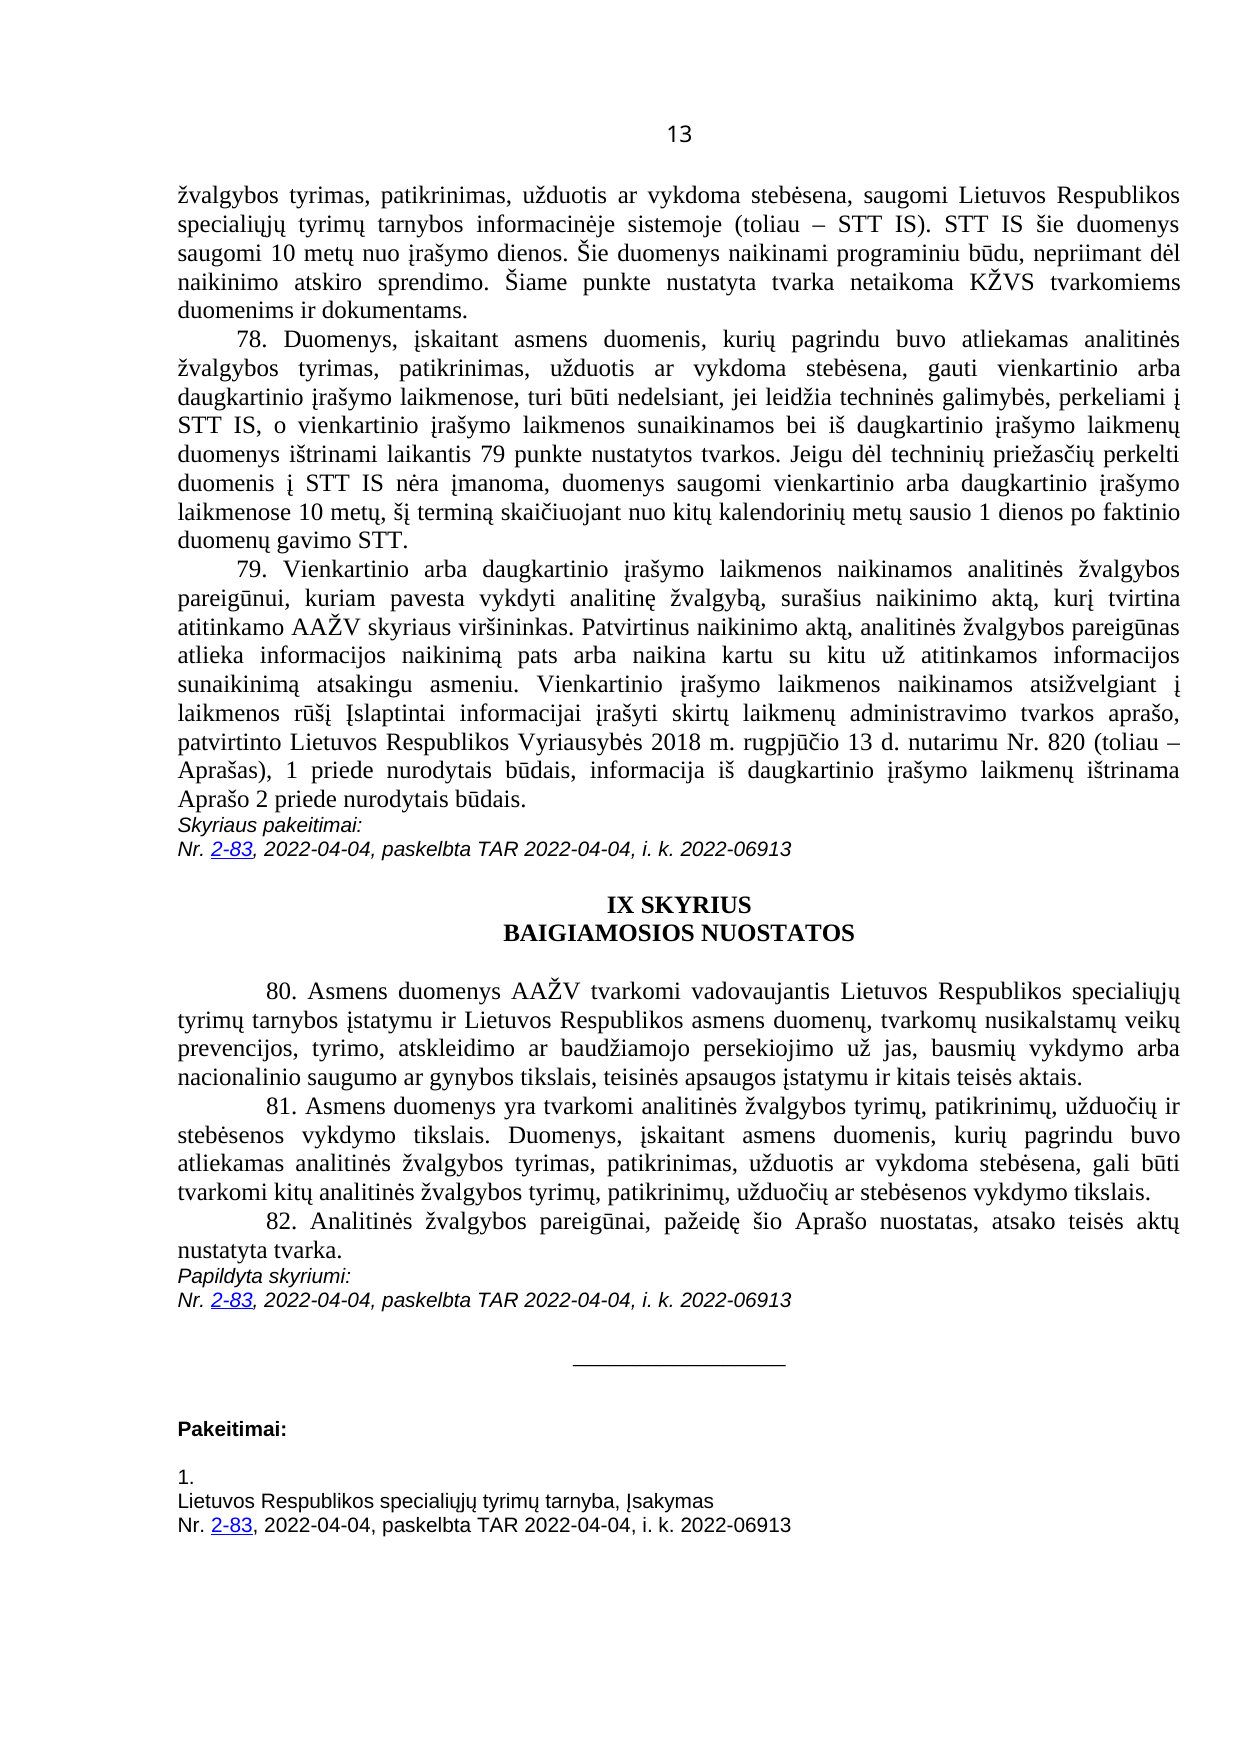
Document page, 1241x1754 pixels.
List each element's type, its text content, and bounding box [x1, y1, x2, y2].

text 78. Duomenys, įskaitant asmens duomenis, kurių pagrindu buvo atliekamas analitinės žvalgybos tyrimas, patikrinimas, užduotis ar vykdoma stebėsena, gauti vienkartinio arba daugkartinio įrašymo laikmenose, turi būti nedelsiant, jei leidžia techninės galimybės, perkeliami į STT IS, o vienkartinio įrašymo laikmenos sunaikinamos bei iš daugkartinio įrašymo laikmenų duomenys ištrinami laikantis 79 punkte nustatytos tvarkos. Jeigu dėl techninių priežasčių perkelti duomenis į STT IS nėra įmanoma, duomenys saugomi vienkartinio arba daugkartinio įrašymo laikmenose 10 metų, šį terminą skaičiuojant nuo kitų kalendorinių metų sausio 1 dienos po faktinio duomenų gavimo STT. [177, 324, 1181, 554]
text Skyriaus pakeitimai: [177, 813, 1181, 837]
text BAIGIAMOSIOS NUOSTATOS [177, 918, 1181, 947]
text Papildyta skyriumi: [177, 1263, 1181, 1287]
text 80. Asmens duomenys AAŽV tvarkomi vadovaujantis Lietuvos Respublikos specialiųjų tyrimų tarnybos įstatymu ir Lietuvos Respublikos asmens duomenų, tvarkomų nusikalstamų veikų prevencijos, tyrimo, atskleidimo ar baudžiamojo persekiojimo už jas, bausmių vykdymo arba nacionalinio saugumo ar gynybos tikslais, teisinės apsaugos įstatymu ir kitais teisės aktais. [177, 976, 1181, 1091]
text Pakeitimai: [177, 1417, 1181, 1441]
text 81. Asmens duomenys yra tvarkomi analitinės žvalgybos tyrimų, patikrinimų, užduočių ir stebėsenos vykdymo tikslais. Duomenys, įskaitant asmens duomenis, kurių pagrindu buvo atliekamas analitinės žvalgybos tyrimas, patikrinimas, užduotis ar vykdoma stebėsena, gali būti tvarkomi kitų analitinės žvalgybos tyrimų, patikrinimų, užduočių ar stebėsenos vykdymo tikslais. [177, 1091, 1181, 1206]
text Nr. 2-83, 2022-04-04, paskelbta TAR 2022-04-04, i. k. 2022-06913 [177, 1513, 1181, 1537]
text 79. Vienkartinio arba daugkartinio įrašymo laikmenos naikinamos analitinės žvalgybos pareigūnui, kuriam pavesta vykdyti analitinę žvalgybą, surašius naikinimo aktą, kurį tvirtina atitinkamo AAŽV skyriaus viršininkas. Patvirtinus naikinimo aktą, analitinės žvalgybos pareigūnas atlieka informacijos naikinimą pats arba naikina kartu su kitu už atitinkamos informacijos sunaikinimą atsakingu asmeniu. Vienkartinio įrašymo laikmenos naikinamos atsižvelgiant į laikmenos rūšį Įslaptintai informacijai įrašyti skirtų laikmenų administravimo tvarkos aprašo, patvirtinto Lietuvos Respublikos Vyriausybės 2018 m. rugpjūčio 13 d. nutarimu Nr. 820 (toliau – Aprašas), 1 priede nurodytais būdais, informacija iš daugkartinio įrašymo laikmenų ištrinama Aprašo 2 priede nurodytais būdais. [177, 554, 1181, 813]
text Nr. 2-83, 2022-04-04, paskelbta TAR 2022-04-04, i. k. 2022-06913 [177, 837, 1181, 861]
text 82. Analitinės žvalgybos pareigūnai, pažeidę šio Aprašo nuostatas, atsako teisės aktų nustatyta tvarka. [177, 1206, 1181, 1263]
text Nr. 2-83, 2022-04-04, paskelbta TAR 2022-04-04, i. k. 2022-06913 [177, 1287, 1181, 1311]
text Lietuvos Respublikos specialiųjų tyrimų tarnyba, Įsakymas [177, 1489, 1181, 1513]
text 1. [177, 1465, 1181, 1489]
text _________________ [177, 1340, 1181, 1369]
text IX SKYRIUS [177, 890, 1181, 918]
text žvalgybos tyrimas, patikrinimas, užduotis ar vykdoma stebėsena, saugomi Lietuvos Respublikos specialiųjų tyrimų tarnybos informacinėje sistemoje (toliau – STT IS). STT IS šie duomenys saugomi 10 metų nuo įrašymo dienos. Šie duomenys naikinami programiniu būdu, nepriimant dėl naikinimo atskiro sprendimo. Šiame punkte nustatyta tvarka netaikoma KŽVS tvarkomiems duomenims ir dokumentams. [177, 181, 1181, 324]
